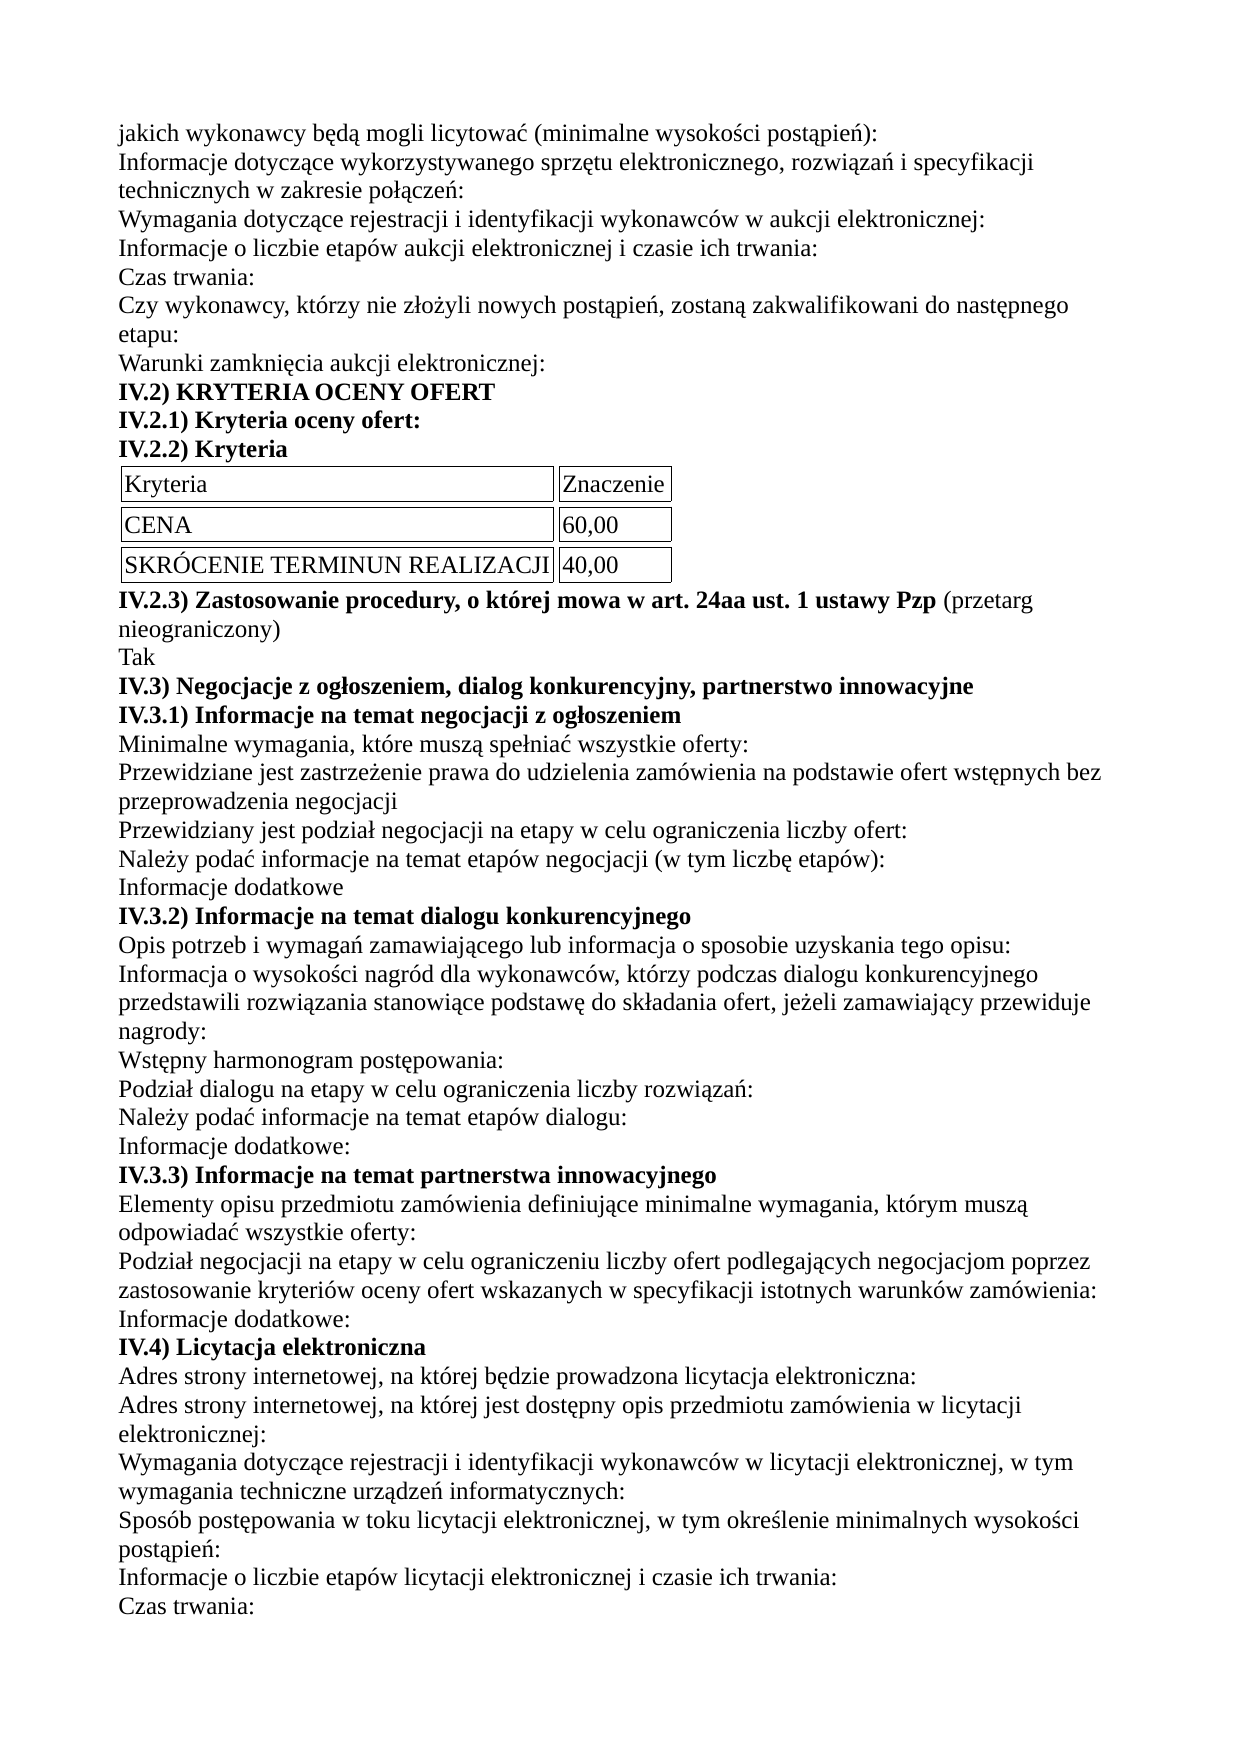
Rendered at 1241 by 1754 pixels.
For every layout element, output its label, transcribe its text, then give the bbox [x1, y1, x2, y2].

text jakich wykonawcy będą mogli licytować (minimalne wysokości postąpień): Informacje dotyczące wykorzystywanego sprzętu elektronicznego, rozwiązań i specyfikacji technicznych w zakresie połączeń: Wymagania dotyczące rejestracji i identyfikacji wykonawców w aukcji elektronicznej: Informacje o liczbie etapów aukcji elektronicznej i czasie ich trwania: [118, 118, 1122, 262]
table_cell SKRÓCENIE TERMINUN REALIZACJI [118, 544, 556, 585]
text Czas trwania: [118, 1591, 1122, 1620]
table_cell CENA [118, 504, 556, 544]
text IV.2.3) Zastosowanie procedury, o której mowa w art. 24aa ust. 1 ustawy Pzp (przetarg nieograniczony) Tak IV.3) Negocjacje z ogłoszeniem, dialog konkurencyjny, partnerstwo innowacyjne IV.3.1) Informacje na temat negocjacji z ogłoszeniem Minimalne wymagania, które muszą spełniać wszystkie oferty: Przewidziane jest zastrzeżenie prawa do udzielenia zamówienia na podstawie ofert wstępnych bez przeprowadzenia negocjacji Przewidziany jest podział negocjacji na etapy w celu ograniczenia liczby ofert: Należy podać informacje na temat etapów negocjacji (w tym liczbę etapów): Informacje dodatkowe IV.3.2) Informacje na temat dialogu konkurencyjnego Opis potrzeb i wymagań zamawiającego lub informacja o sposobie uzyskania tego opisu: Informacja o wysokości nagród dla wykonawców, którzy podczas dialogu konkurencyjnego przedstawili rozwiązania stanowiące podstawę do składania ofert, jeżeli zamawiający przewiduje nagrody: Wstępny harmonogram postępowania: Podział dialogu na etapy w celu ograniczenia liczby rozwiązań: Należy podać informacje na temat etapów dialogu: Informacje dodatkowe: IV.3.3) Informacje na temat partnerstwa innowacyjnego Elementy opisu przedmiotu zamówienia definiujące minimalne wymagania, którym muszą odpowiadać wszystkie oferty: Podział negocjacji na etapy w celu ograniczeniu liczby ofert podlegających negocjacjom poprzez zastosowanie kryteriów oceny ofert wskazanych w specyfikacji istotnych warunków zamówienia: Informacje dodatkowe: IV.4) Licytacja elektroniczna Adres strony internetowej, na której będzie prowadzona licytacja elektroniczna: [118, 585, 1122, 1390]
text Informacje o liczbie etapów licytacji elektronicznej i czasie ich trwania: [118, 1562, 1122, 1591]
table_header Kryteria [118, 463, 556, 504]
text Czas trwania: Czy wykonawcy, którzy nie złożyli nowych postąpień, zostaną zakwalifikowani do następnego etapu: Warunki zamknięcia aukcji elektronicznej: [118, 262, 1122, 377]
text Adres strony internetowej, na której jest dostępny opis przedmiotu zamówienia w licytacji elektronicznej: [118, 1390, 1122, 1447]
table_header Znaczenie [556, 463, 674, 504]
table_cell 60,00 [556, 504, 674, 544]
text IV.2) KRYTERIA OCENY OFERT IV.2.1) Kryteria oceny ofert: IV.2.2) Kryteria [118, 377, 1122, 463]
text Sposób postępowania w toku licytacji elektronicznej, w tym określenie minimalnych wysokości postąpień: [118, 1505, 1122, 1562]
text Wymagania dotyczące rejestracji i identyfikacji wykonawców w licytacji elektronicznej, w tym wymagania techniczne urządzeń informatycznych: [118, 1447, 1122, 1505]
table_cell 40,00 [556, 544, 674, 585]
